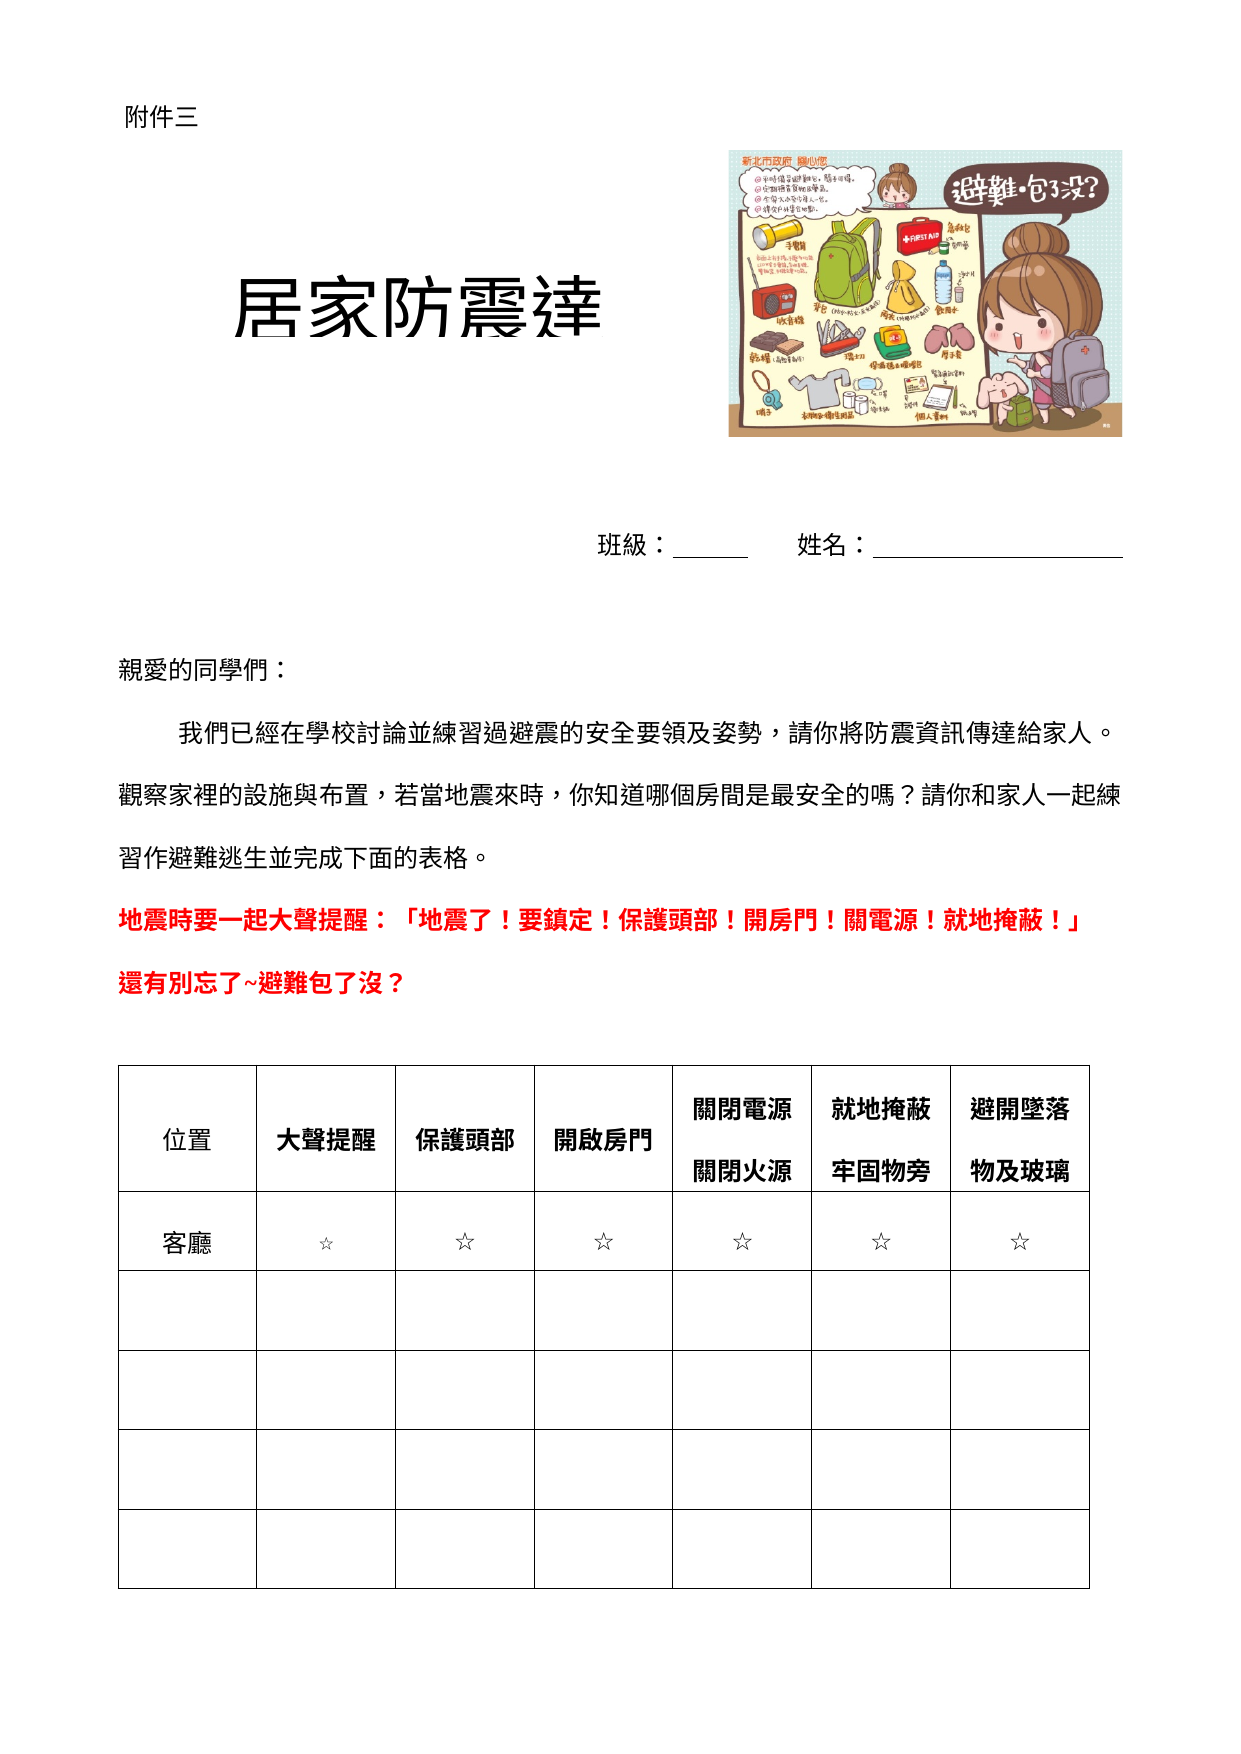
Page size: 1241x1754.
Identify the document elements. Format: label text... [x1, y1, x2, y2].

table_header [118, 127, 717, 439]
table_cell [396, 1510, 534, 1588]
table_cell [535, 1430, 672, 1508]
table_cell 客廳 [119, 1192, 256, 1270]
table_header 開啟房門 [535, 1066, 672, 1191]
table_cell ☆ [812, 1192, 950, 1270]
table_cell [812, 1510, 950, 1588]
table_header 位置 [119, 1066, 256, 1191]
table_cell [119, 1510, 256, 1588]
table_cell [673, 1271, 811, 1349]
table_cell [257, 1351, 395, 1429]
table_cell [812, 1430, 950, 1508]
table_cell [119, 1351, 256, 1429]
text 地震時要一起大聲提醒：「地震了！要鎮定！保護頭部！開房門！關電源！就地掩蔽！」 [118, 877, 1122, 939]
table_cell [673, 1510, 811, 1588]
table_header 大聲提醒 [257, 1066, 395, 1191]
text 親愛的同學們： [118, 627, 1122, 689]
table_cell [535, 1351, 672, 1429]
table_cell [535, 1271, 672, 1349]
table_header 避開墜落 物及玻璃 [951, 1066, 1089, 1191]
table_cell ☆ [535, 1192, 672, 1270]
text 我們已經在學校討論並練習過避震的安全要領及姿勢，請你將防震資訊傳達給家人。觀察家裡的設施與布置，若當地震來時，你知道哪個房間是最安全的嗎？請你和家人一起練習作避難逃生並完成下面的表格。 [118, 689, 1122, 877]
table_cell [951, 1430, 1089, 1508]
table_header 關閉電源 關閉火源 [673, 1066, 811, 1191]
table_cell ☆ [951, 1192, 1089, 1270]
table_cell [951, 1351, 1089, 1429]
table_cell [812, 1351, 950, 1429]
text 還有別忘了~避難包了沒？ [118, 939, 1122, 1002]
table_cell [951, 1271, 1089, 1349]
table_cell [119, 1430, 256, 1508]
table_cell [257, 1510, 395, 1588]
table_cell [535, 1510, 672, 1588]
table_header [717, 127, 1133, 439]
table_cell [396, 1351, 534, 1429]
text 附件三 [124, 97, 237, 133]
table_cell [812, 1271, 950, 1349]
table_cell [396, 1271, 534, 1349]
table_header 保護頭部 [396, 1066, 534, 1191]
table_cell [396, 1430, 534, 1508]
table_cell [951, 1510, 1089, 1588]
table_cell ☆ [396, 1192, 534, 1270]
table_cell ☆ [673, 1192, 811, 1270]
table_cell [119, 1271, 256, 1349]
table_header 就地掩蔽 牢固物旁 [812, 1066, 950, 1191]
text 班級： 姓名： [118, 502, 1122, 564]
table_cell ☆ [257, 1192, 395, 1270]
table_cell [673, 1430, 811, 1508]
table_cell [673, 1351, 811, 1429]
table_cell [257, 1430, 395, 1508]
table_cell [257, 1271, 395, 1349]
